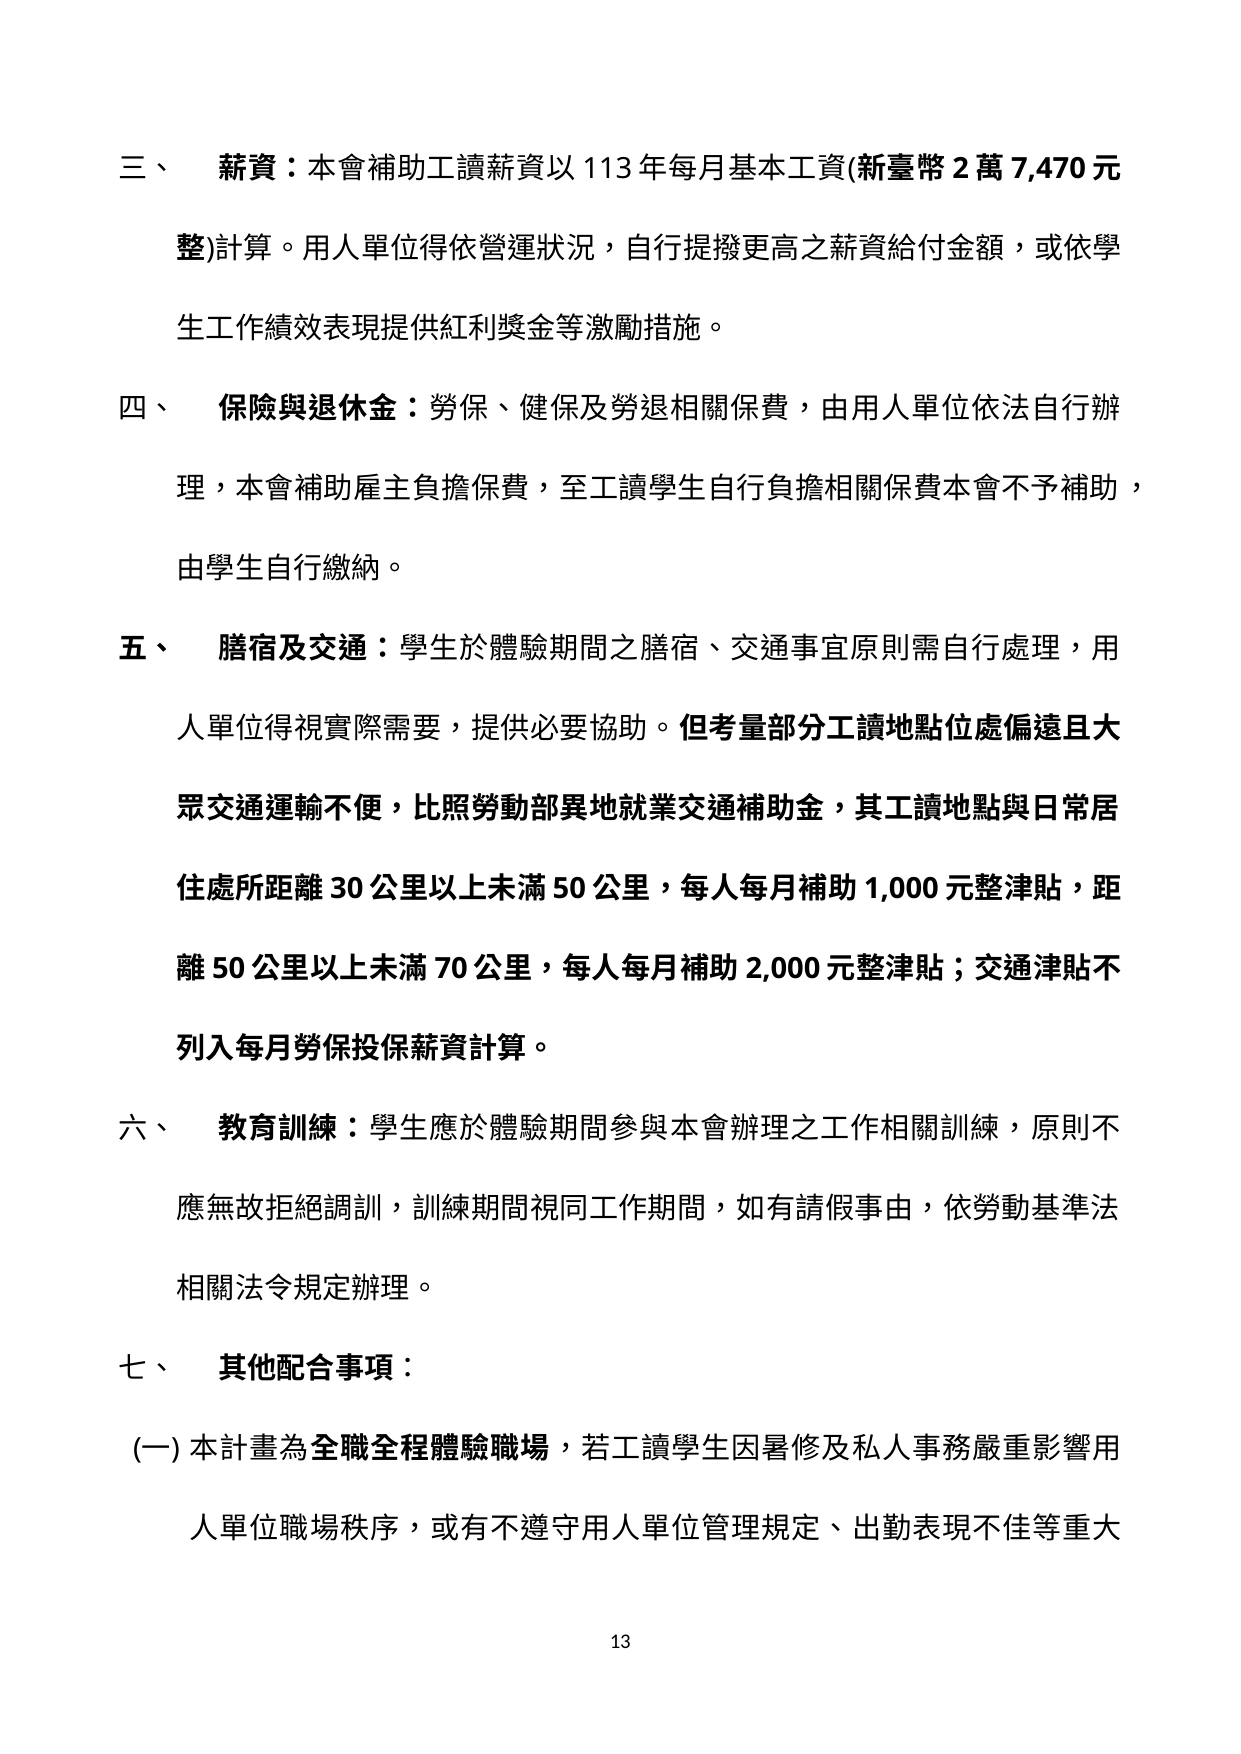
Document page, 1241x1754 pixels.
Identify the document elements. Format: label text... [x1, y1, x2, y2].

list 其他配合事項： [118, 1318, 1122, 1398]
list 膳宿及交通：學生於體驗期間之膳宿、交通事宜原則需自行處理，用人單位得視實際需要，提供必要協助。但考量部分工讀地點位處偏遠且大眾交通運輸不便，比照勞動部異地就業交通補助金，其工讀地點與日常居住處所距離30公里以上未滿50公里，每人每月補助1,000元整津貼，距離50公里以上未滿70公里，每人每月補助2,000元整津貼；交通津貼不列入每月勞保投保薪資計算。 [118, 598, 1122, 1078]
list 保險與退休金：勞保、健保及勞退相關保費，由用人單位依法自行辦理，本會補助雇主負擔保費，至工讀學生自行負擔相關保費本會不予補助，由學生自行繳納。 [118, 358, 1122, 598]
list 薪資：本會補助工讀薪資以113年每月基本工資(新臺幣2萬7,470元整)計算。用人單位得依營運狀況，自行提撥更高之薪資給付金額，或依學生工作績效表現提供紅利獎金等激勵措施。 [118, 118, 1122, 358]
list 教育訓練：學生應於體驗期間參與本會辦理之工作相關訓練，原則不應無故拒絕調訓，訓練期間視同工作期間，如有請假事由，依勞動基準法相關法令規定辦理。 [118, 1078, 1122, 1318]
list 本計畫為全職全程體驗職場，若工讀學生因暑修及私人事務嚴重影響用人單位職場秩序，或有不遵守用人單位管理規定、出勤表現不佳等重大 [133, 1398, 1122, 1558]
